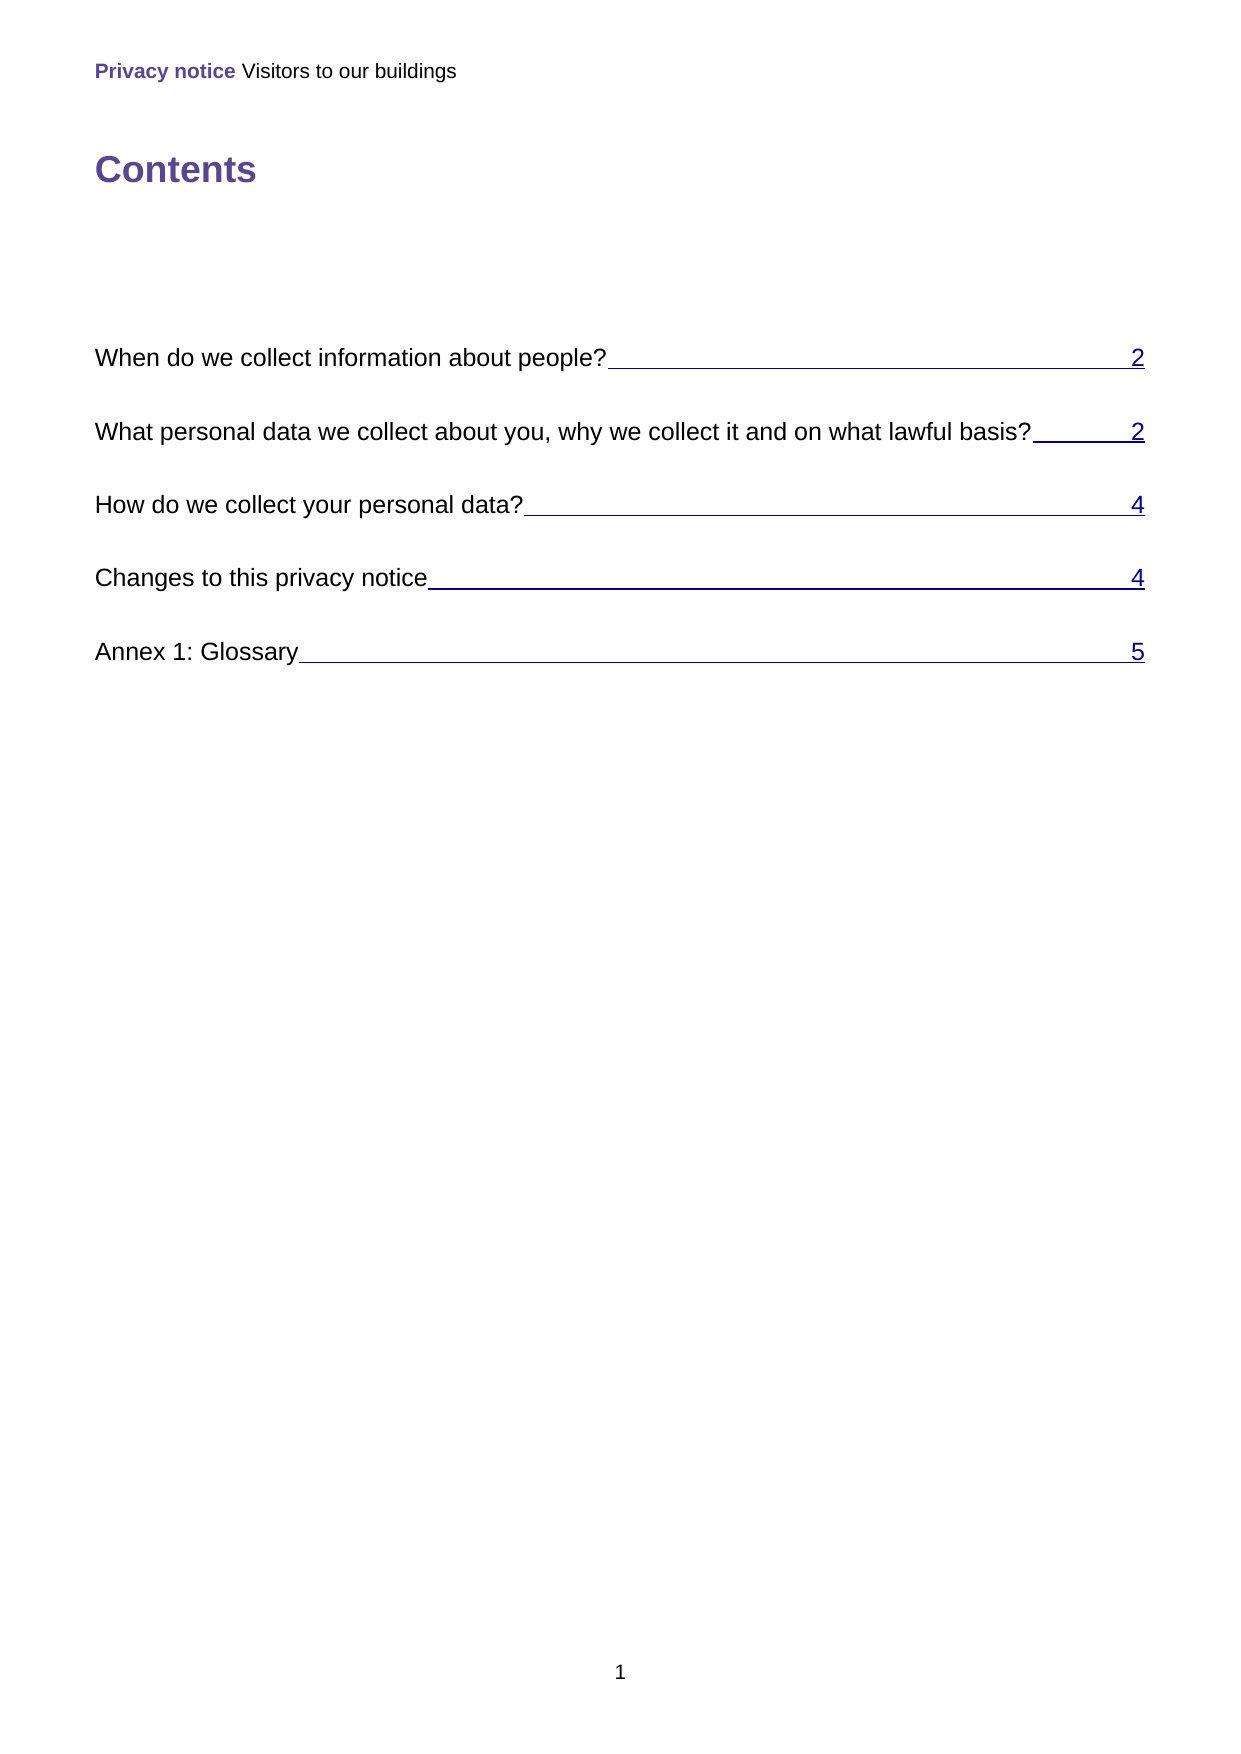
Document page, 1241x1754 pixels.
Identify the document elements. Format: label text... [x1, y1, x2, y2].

text How do we collect your personal data? 4 [94, 490, 1146, 519]
text When do we collect information about people? 2 [94, 343, 1146, 372]
text Changes to this privacy notice 4 [94, 563, 1146, 592]
subtitle Contents [94, 148, 1146, 191]
text Annex 1: Glossary 5 [94, 637, 1146, 666]
text What personal data we collect about you, why we collect it and on what lawful basis? 2 [94, 416, 1146, 445]
